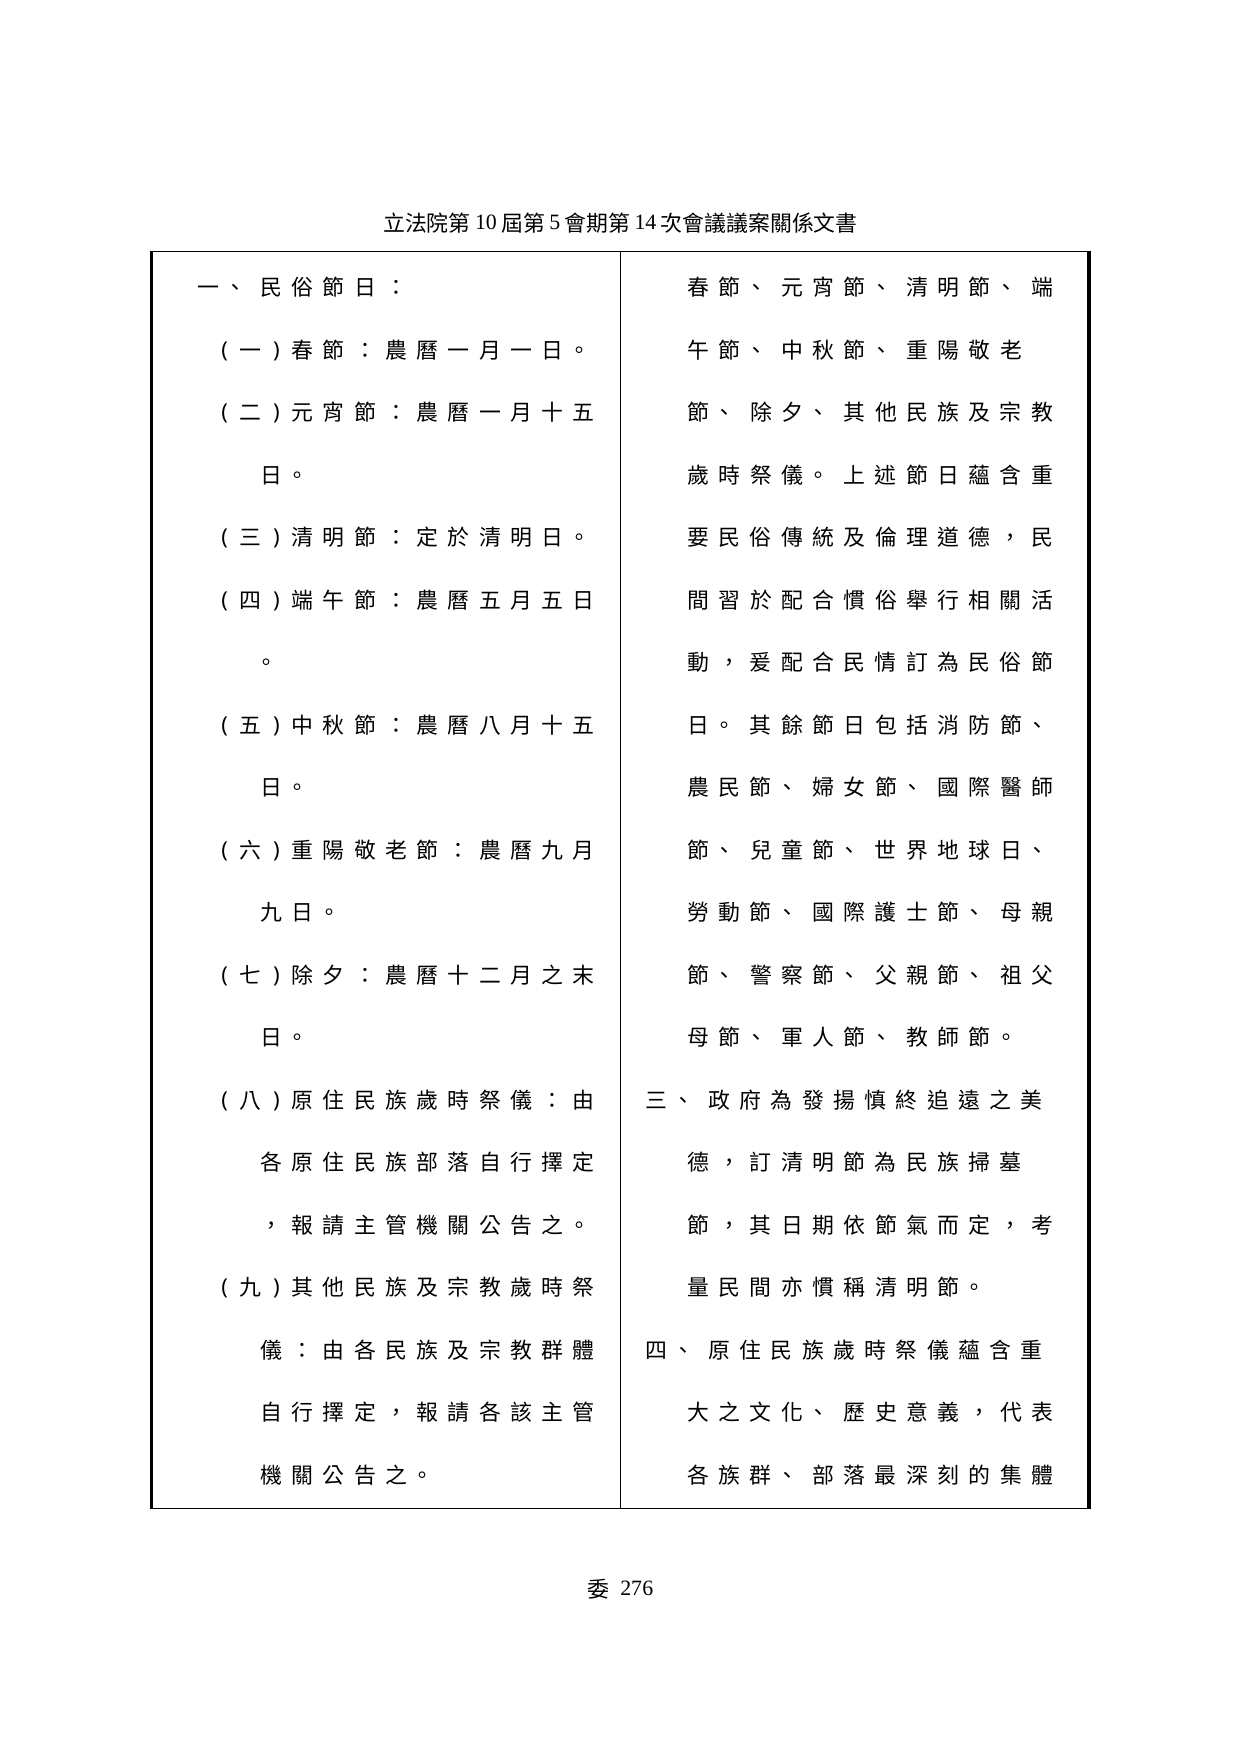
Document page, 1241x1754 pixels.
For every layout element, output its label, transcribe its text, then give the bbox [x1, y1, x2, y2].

table_cell 春節、元宵節、清明節、端午節、中秋節、重陽敬老節、除夕、其他民族及宗教歲時祭儀。上述節日蘊含重要民俗傳統及倫理道德，民間習於配合慣俗舉行相關活動，爰配合民情訂為民俗節日。其餘節日包括消防節、農民節、婦女節、國際醫師節、兒童節、世界地球日、勞動節、國際護士節、母親節、警察節、父親節、祖父母節、軍人節、教師節。 三、政府為發揚慎終追遠之美德，訂清明節為民族掃墓節，其日期依節氣而定，考量民間亦慣稱清明節。 四、原住民族歲時祭儀蘊含重大之文化、歷史意義，代表各族群、部落最深刻的集體 [621, 252, 1087, 1508]
table_cell 一、民俗節日： (一)春節：農曆一月一日。 (二)元宵節：農曆一月十五日。 (三)清明節：定於清明日。 (四)端午節：農曆五月五日。 (五)中秋節：農曆八月十五日。 (六)重陽敬老節：農曆九月九日。 (七)除夕：農曆十二月之末日。 (八)原住民族歲時祭儀：由各原住民族部落自行擇定，報請主管機關公告之。 (九)其他民族及宗教歲時祭儀：由各民族及宗教群體自行擇定，報請各該主管機關公告之。 [153, 252, 620, 1508]
